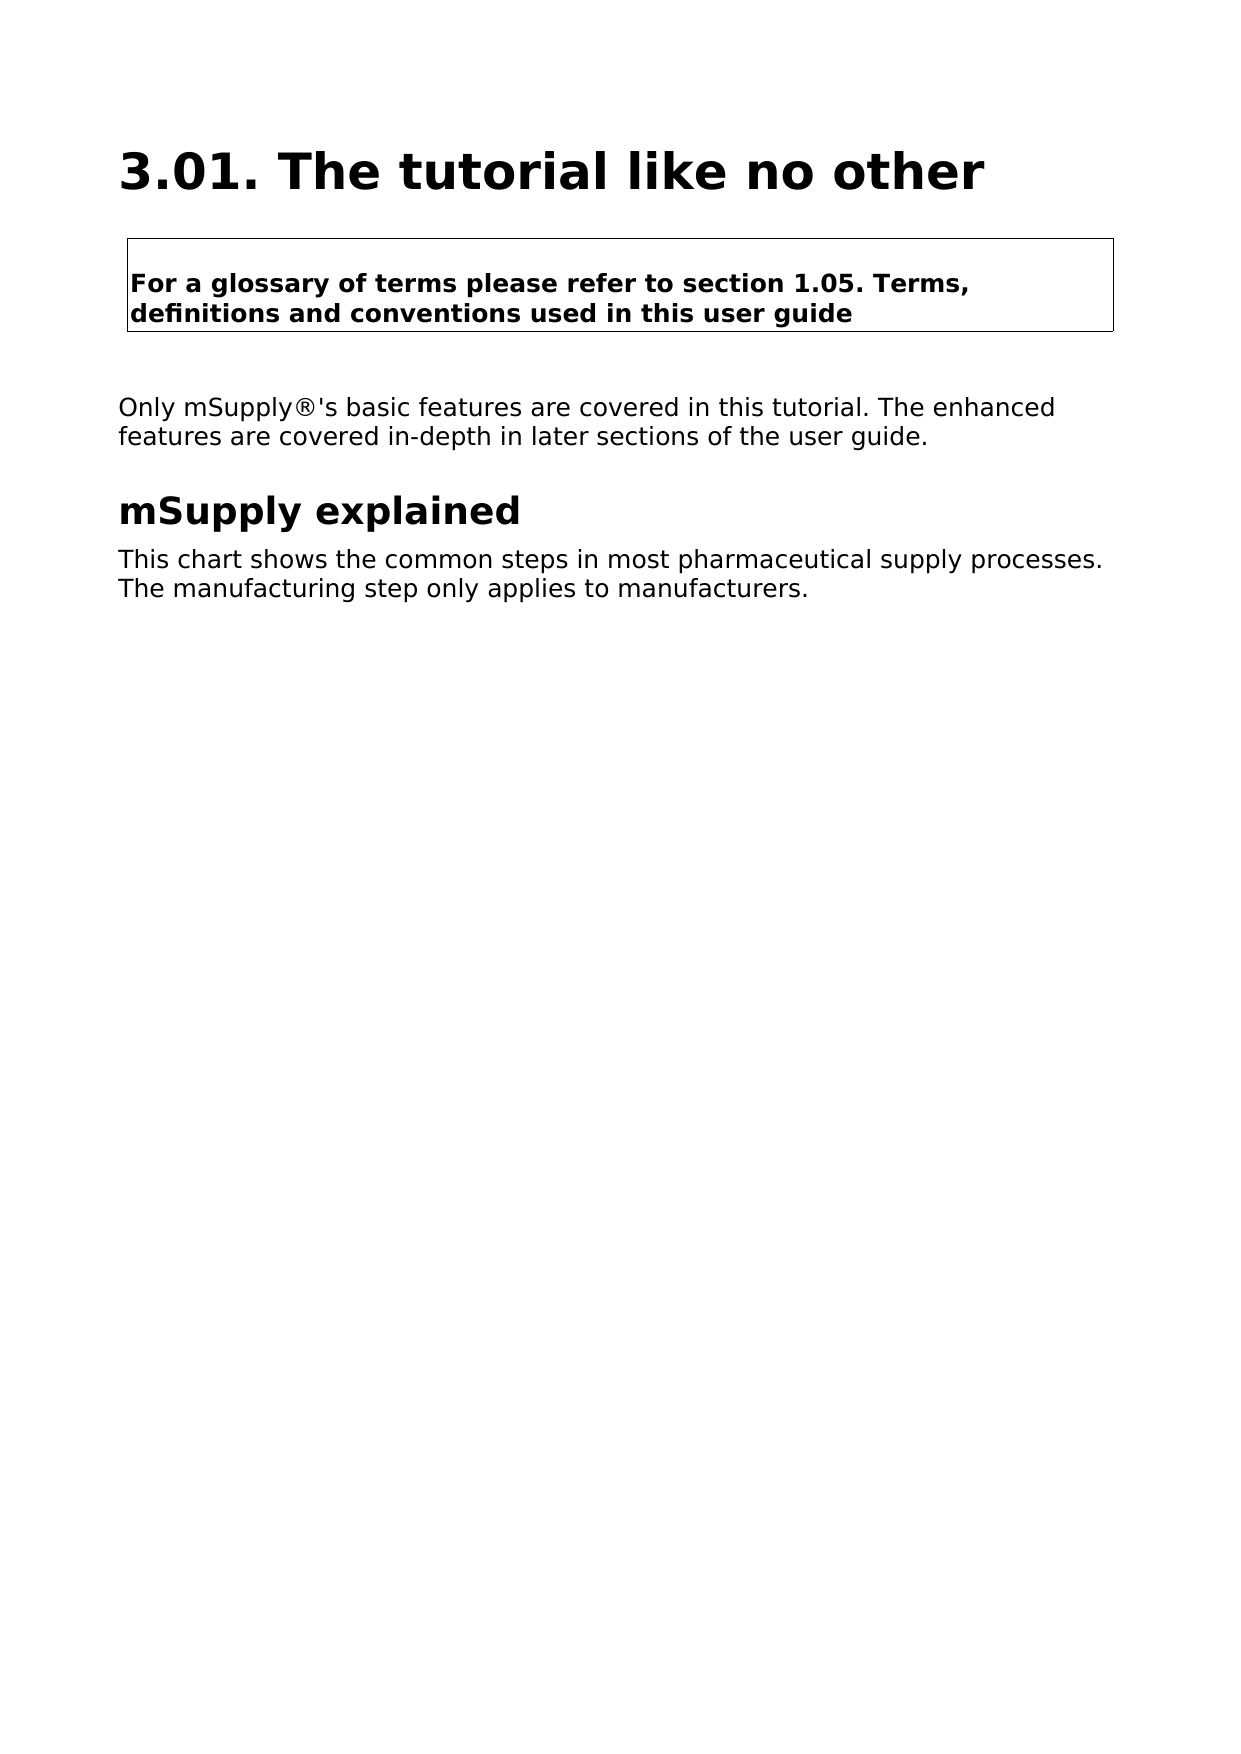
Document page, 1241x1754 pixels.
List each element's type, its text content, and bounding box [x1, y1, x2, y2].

text Only mSupply®'s basic features are covered in this tutorial. The enhanced features are covered in-depth in later sections of the user guide. [118, 393, 1122, 452]
subtitle 3.01. The tutorial like no other [118, 143, 1122, 201]
text This chart shows the common steps in most pharmaceutical supply processes. The manufacturing step only applies to manufacturers. [118, 545, 1122, 604]
table_header For a glossary of terms please refer to section 1.05. Terms, definitions and conventions used in this user guide [128, 239, 1113, 331]
subtitle mSupply explained [118, 489, 1122, 533]
